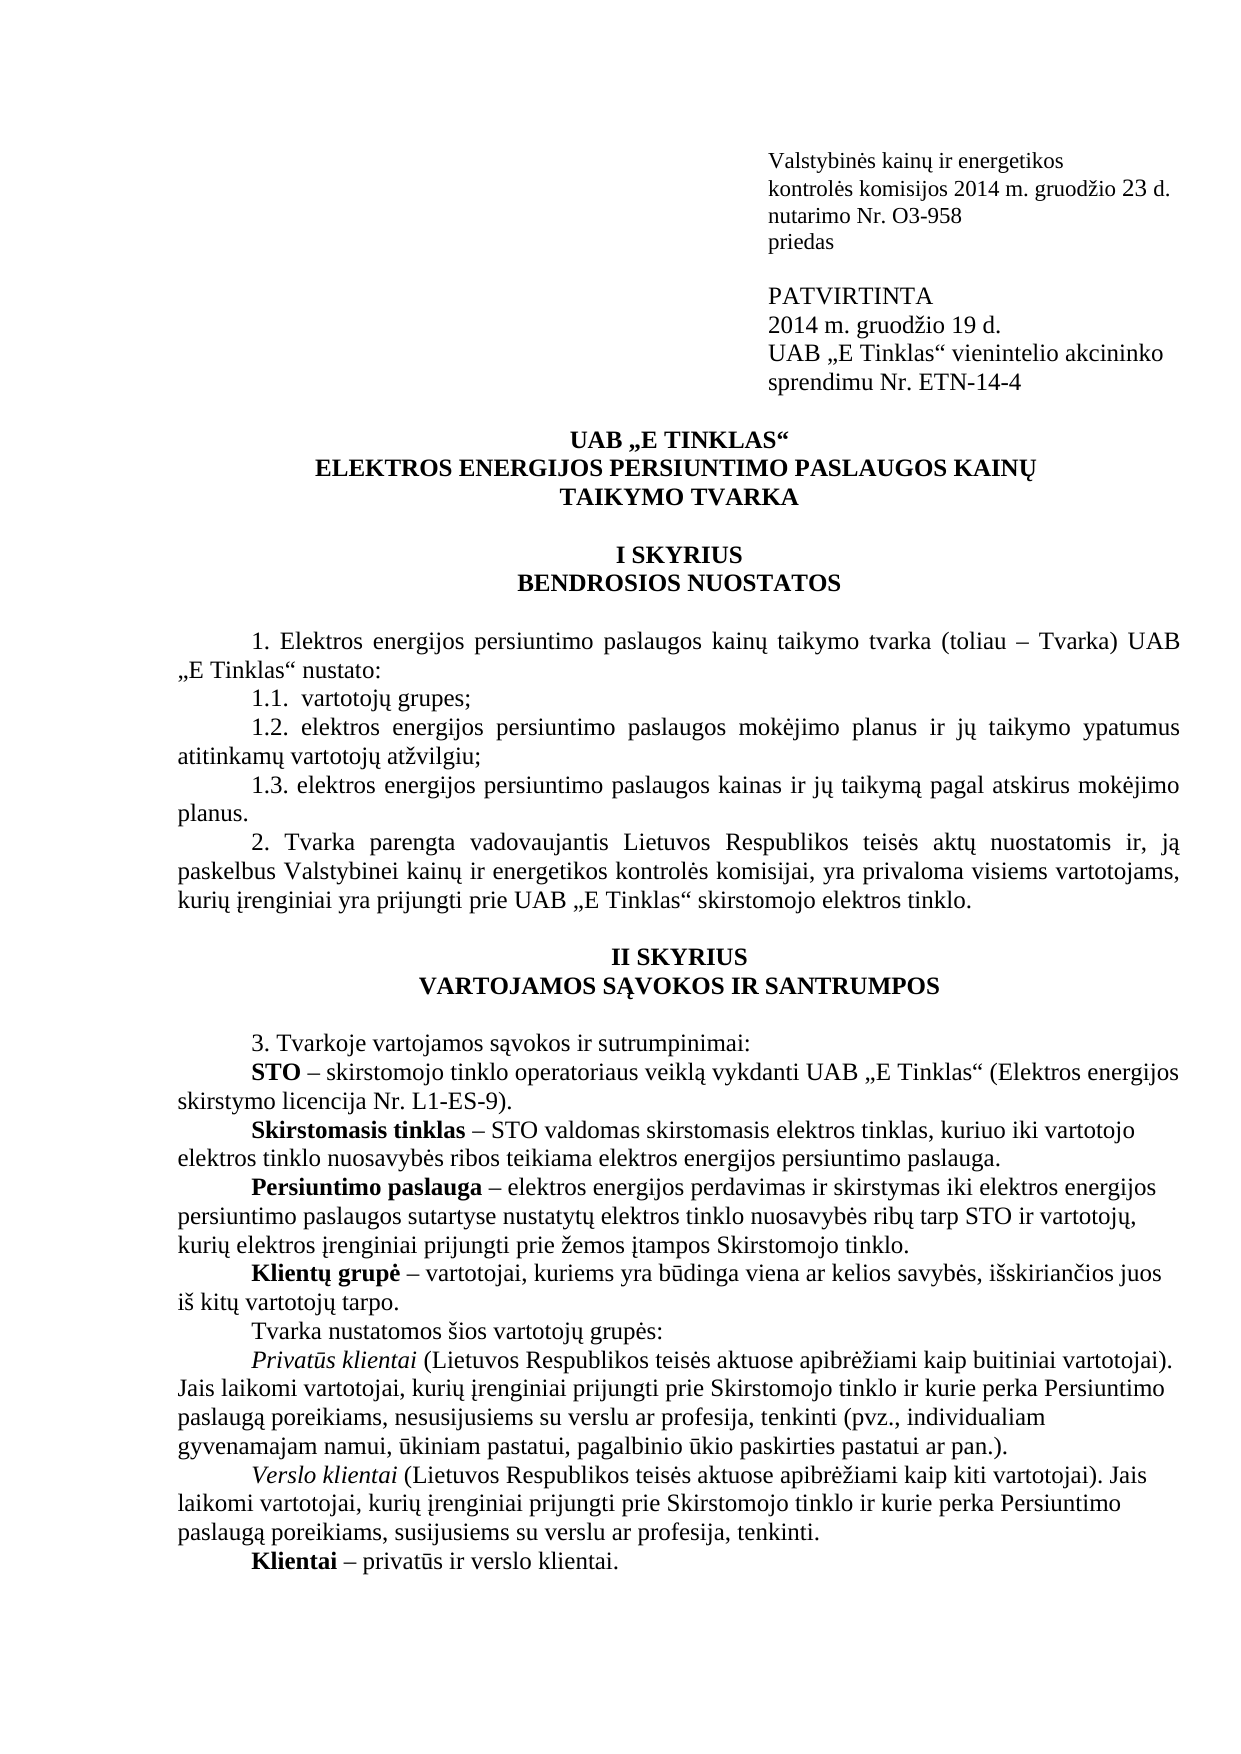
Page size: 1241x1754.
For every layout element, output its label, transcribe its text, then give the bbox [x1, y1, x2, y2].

text Persiuntimo paslauga – elektros energijos perdavimas ir skirstymas iki elektros energijos persiuntimo paslaugos sutartyse nustatytų elektros tinklo nuosavybės ribų tarp STO ir vartotojų, kurių elektros įrenginiai prijungti prie žemos įtampos Skirstomojo tinklo. [177, 1172, 1181, 1258]
text PATVIRTINTA [177, 281, 1181, 310]
text Tvarka nustatomos šios vartotojų grupės: [177, 1316, 1181, 1345]
text I SKYRIUS [177, 540, 1181, 568]
text 1. Elektros energijos persiuntimo paslaugos kainų taikymo tvarka (toliau – Tvarka) UAB „E Tinklas“ nustato: [177, 626, 1181, 683]
text 1.1. vartotojų grupes; [177, 683, 1181, 712]
text priedas [177, 228, 1181, 255]
text 2. Tvarka parengta vadovaujantis Lietuvos Respublikos teisės aktų nuostatomis ir, ją paskelbus Valstybinei kainų ir energetikos kontrolės komisijai, yra privaloma visiems vartotojams, kurių įrenginiai yra prijungti prie UAB „E Tinklas“ skirstomojo elektros tinklo. [177, 827, 1181, 913]
text BENDROSIOS NUOSTATOS [177, 568, 1181, 597]
text Klientai – privatūs ir verslo klientai. [177, 1546, 1181, 1575]
text 1.3. elektros energijos persiuntimo paslaugos kainas ir jų taikymą pagal atskirus mokėjimo planus. [177, 770, 1181, 827]
text kontrolės komisijos 2014 m. gruodžio 23 d. [177, 173, 1181, 202]
text Skirstomasis tinklas – STO valdomas skirstomasis elektros tinklas, kuriuo iki vartotojo elektros tinklo nuosavybės ribos teikiama elektros energijos persiuntimo paslauga. [177, 1115, 1181, 1172]
text VARTOJAMOS SĄVOKOS IR SANTRUMPOS [177, 971, 1181, 1000]
text II SKYRIUS [177, 942, 1181, 971]
text 1.2. elektros energijos persiuntimo paslaugos mokėjimo planus ir jų taikymo ypatumus atitinkamų vartotojų atžvilgiu; [177, 712, 1181, 770]
text 2014 m. gruodžio 19 d. [177, 310, 1181, 338]
text UAB „E Tinklas“ vienintelio akcininko [177, 338, 1181, 367]
text STO – skirstomojo tinklo operatoriaus veiklą vykdanti UAB „E Tinklas“ (Elektros energijos skirstymo licencija Nr. L1-ES-9). [177, 1057, 1181, 1115]
text 3. Tvarkoje vartojamos sąvokos ir sutrumpinimai: [177, 1028, 1181, 1057]
text nutarimo Nr. O3-958 [177, 202, 1181, 228]
text TAIKYMO TVARKA [177, 482, 1181, 511]
text Privatūs klientai (Lietuvos Respublikos teisės aktuose apibrėžiami kaip buitiniai vartotojai). Jais laikomi vartotojai, kurių įrenginiai prijungti prie Skirstomojo tinklo ir kurie perka Persiuntimo paslaugą poreikiams, nesusijusiems su verslu ar profesija, tenkinti (pvz., individualiam gyvenamajam namui, ūkiniam pastatui, pagalbinio ūkio paskirties pastatui ar pan.). [177, 1345, 1181, 1460]
text ELEKTROS ENERGIJOS PERSIUNTIMO PASLAUGOS KAINŲ [177, 453, 1181, 482]
text Valstybinės kainų ir energetikos [177, 147, 1181, 173]
text Verslo klientai (Lietuvos Respublikos teisės aktuose apibrėžiami kaip kiti vartotojai). Jais laikomi vartotojai, kurių įrenginiai prijungti prie Skirstomojo tinklo ir kurie perka Persiuntimo paslaugą poreikiams, susijusiems su verslu ar profesija, tenkinti. [177, 1460, 1181, 1546]
text Klientų grupė – vartotojai, kuriems yra būdinga viena ar kelios savybės, išskiriančios juos iš kitų vartotojų tarpo. [177, 1258, 1181, 1316]
text sprendimu Nr. ETN-14-4 [177, 367, 1181, 396]
text UAB „E TINKLAS“ [177, 425, 1181, 453]
